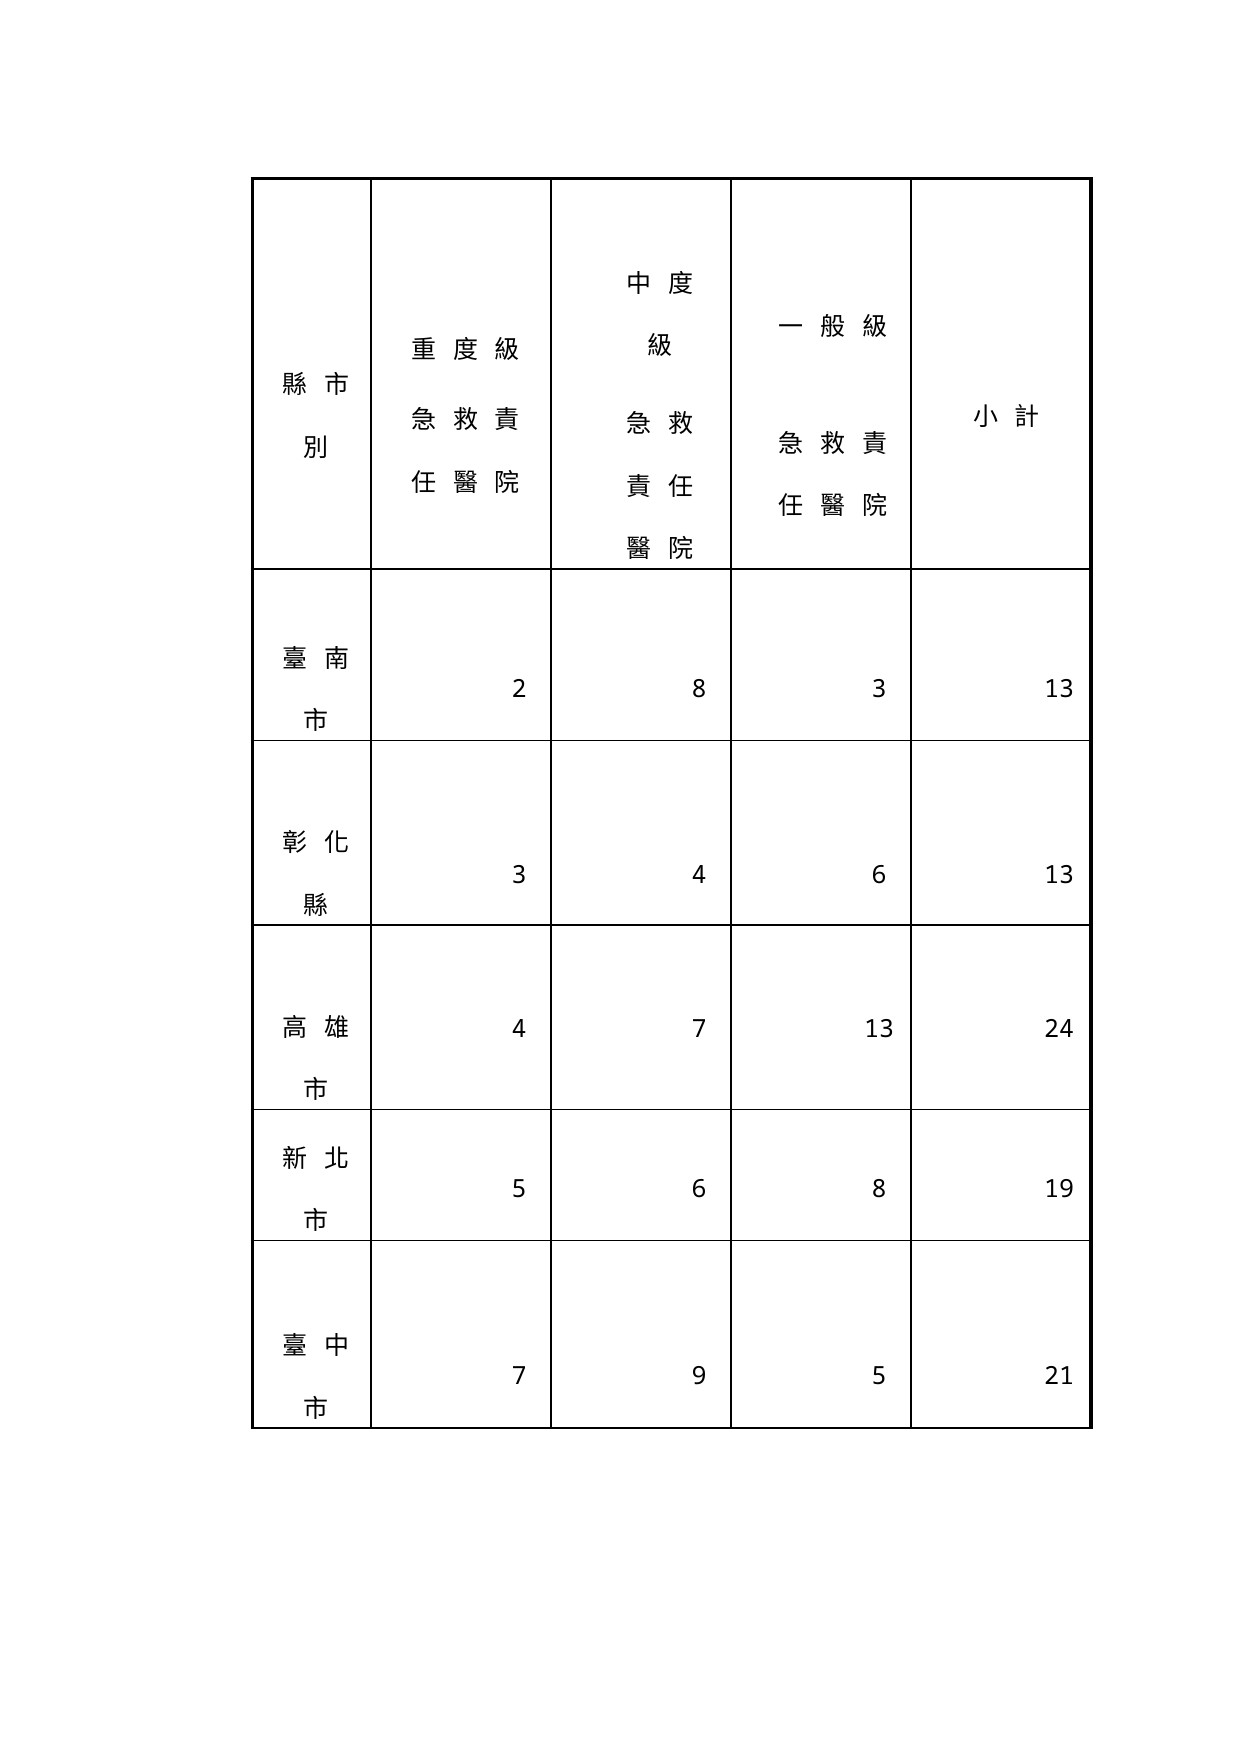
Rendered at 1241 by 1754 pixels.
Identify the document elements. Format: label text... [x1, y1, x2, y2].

table_header 中度級 急救責任醫院 [552, 180, 730, 568]
table_cell 13 [732, 926, 910, 1108]
table_cell 13 [912, 570, 1089, 740]
table_cell 24 [912, 926, 1089, 1108]
table_cell 8 [732, 1110, 910, 1240]
table_header 重度級 急救責任醫院 [372, 180, 550, 568]
table_cell 13 [912, 741, 1089, 924]
table_header 一般級 急救責任醫院 [732, 180, 910, 568]
table_header 縣市別 [254, 180, 370, 568]
table_cell 21 [912, 1241, 1089, 1427]
table_cell 6 [732, 741, 910, 924]
table_cell 臺南市 [254, 570, 370, 740]
table_cell 9 [552, 1241, 730, 1427]
table_cell 6 [552, 1110, 730, 1240]
table_cell 高雄市 [254, 926, 370, 1108]
table_cell 臺中市 [254, 1241, 370, 1427]
table_cell 5 [732, 1241, 910, 1427]
table_cell 4 [552, 741, 730, 924]
table_cell 3 [732, 570, 910, 740]
table_header 小計 [912, 180, 1089, 568]
table_cell 3 [372, 741, 550, 924]
table_cell 彰化縣 [254, 741, 370, 924]
table_cell 19 [912, 1110, 1089, 1240]
table_cell 5 [372, 1110, 550, 1240]
table_cell 8 [552, 570, 730, 740]
table_cell 新北市 [254, 1110, 370, 1240]
table_cell 2 [372, 570, 550, 740]
table_cell 7 [552, 926, 730, 1108]
table_cell 7 [372, 1241, 550, 1427]
table_cell 4 [372, 926, 550, 1108]
